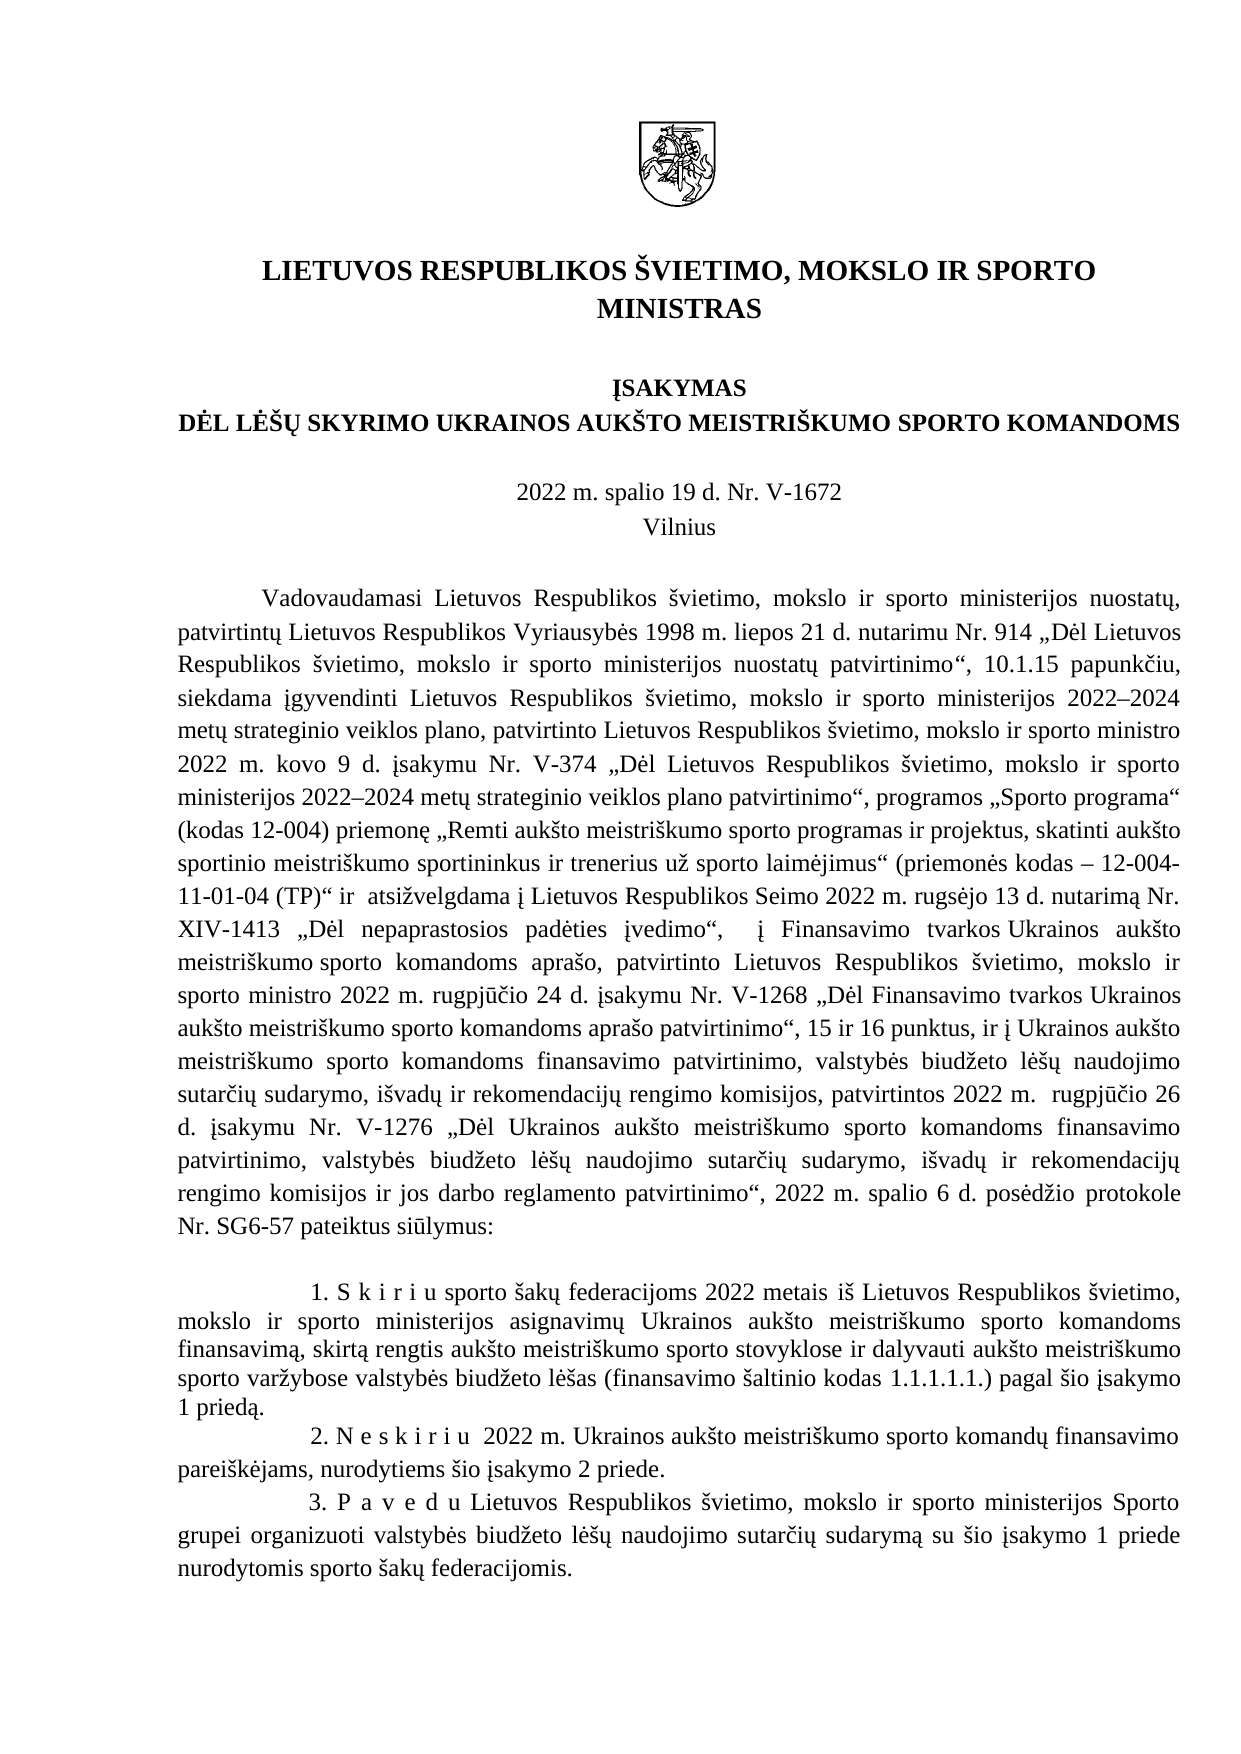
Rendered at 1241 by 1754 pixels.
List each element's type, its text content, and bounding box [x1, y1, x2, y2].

text 2022 m. spalio 19 d. Nr. V-1672 [177, 477, 1181, 506]
text Vadovaudamasi Lietuvos Respublikos švietimo, mokslo ir sporto ministerijos nuostatų, patvirtintų Lietuvos Respublikos Vyriausybės 1998 m. liepos 21 d. nutarimu Nr. 914 „Dėl Lietuvos Respublikos švietimo, mokslo ir sporto ministerijos nuostatų patvirtinimo“, 10.1.15 papunkčiu, siekdama įgyvendinti Lietuvos Respublikos švietimo, mokslo ir sporto ministerijos 2022–2024 metų strateginio veiklos plano, patvirtinto Lietuvos Respublikos švietimo, mokslo ir sporto ministro 2022 m. kovo 9 d. įsakymu Nr. V-374 „Dėl Lietuvos Respublikos švietimo, mokslo ir sporto ministerijos 2022–2024 metų strateginio veiklos plano patvirtinimo“, programos „Sporto programa“ (kodas 12-004) priemonę „Remti aukšto meistriškumo sporto programas ir projektus, skatinti aukšto sportinio meistriškumo sportininkus ir trenerius už sporto laimėjimus“ (priemonės kodas – 12-004-11-01-04 (TP)“ ir atsižvelgdama į Lietuvos Respublikos Seimo 2022 m. rugsėjo 13 d. nutarimą Nr. XIV-1413 „Dėl nepaprastosios padėties įvedimo“, į Finansavimo tvarkos Ukrainos aukšto meistriškumo sporto komandoms aprašo, patvirtinto Lietuvos Respublikos švietimo, mokslo ir sporto ministro 2022 m. rugpjūčio 24 d. įsakymu Nr. V-1268 „Dėl Finansavimo tvarkos Ukrainos aukšto meistriškumo sporto komandoms aprašo patvirtinimo“, 15 ir 16 punktus, ir į Ukrainos aukšto meistriškumo sporto komandoms finansavimo patvirtinimo, valstybės biudžeto lėšų naudojimo sutarčių sudarymo, išvadų ir rekomendacijų rengimo komisijos, patvirtintos 2022 m. rugpjūčio 26 d. įsakymu Nr. V-1276 „Dėl Ukrainos aukšto meistriškumo sporto komandoms finansavimo patvirtinimo, valstybės biudžeto lėšų naudojimo sutarčių sudarymo, išvadų ir rekomendacijų rengimo komisijos ir jos darbo reglamento patvirtinimo“, 2022 m. spalio 6 d. posėdžio protokole Nr. SG6-57 pateiktus siūlymus: [177, 583, 1181, 1240]
text LIETUVOS RESPUBLIKOS ŠVIETIMO, MOKSLO IR SPORTO MINISTRAS [177, 253, 1181, 325]
text 2. N e s k i r i u 2022 m. Ukrainos aukšto meistriškumo sporto komandų finansavimo pareiškėjams, nurodytiems šio įsakymo 2 priede. [177, 1421, 1181, 1482]
text DĖL LĖŠŲ SKYRIMO UKRAINOS AUKŠTO MEISTRIŠKUMO sporto KOMANDOMS [177, 408, 1181, 437]
text 1. S k i r i u sporto šakų federacijoms 2022 metais iš Lietuvos Respublikos švietimo, mokslo ir sporto ministerijos asignavimų Ukrainos aukšto meistriškumo sporto komandoms finansavimą, skirtą rengtis aukšto meistriškumo sporto stovyklose ir dalyvauti aukšto meistriškumo sporto varžybose valstybės biudžeto lėšas (finansavimo šaltinio kodas 1.1.1.1.1.) pagal šio įsakymo 1 priedą. [177, 1277, 1181, 1421]
text ĮSAKYMAS [177, 373, 1181, 402]
text Vilnius [177, 512, 1181, 541]
text 3. P a v e d u Lietuvos Respublikos švietimo, mokslo ir sporto ministerijos Sporto grupei organizuoti valstybės biudžeto lėšų naudojimo sutarčių sudarymą su šio įsakymo 1 priede nurodytomis sporto šakų federacijomis. [177, 1487, 1181, 1582]
